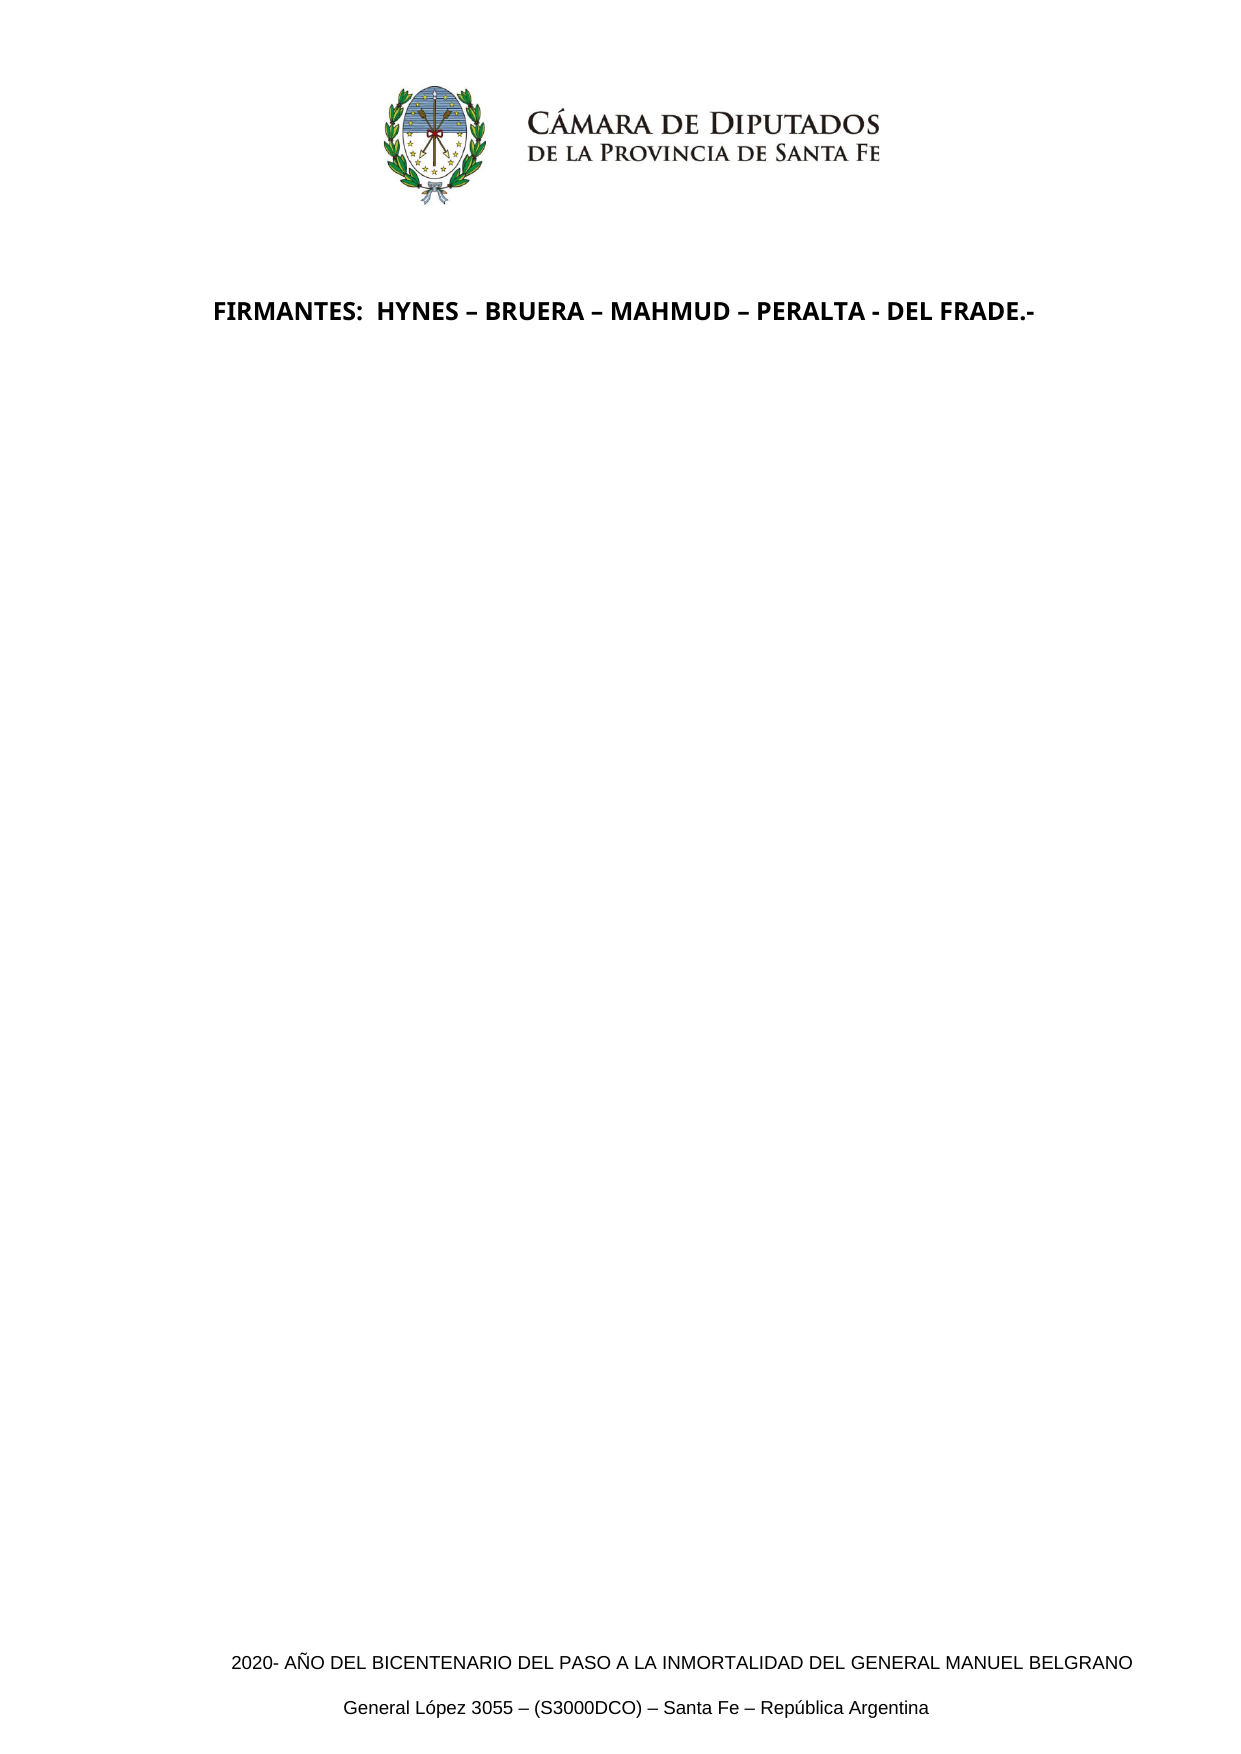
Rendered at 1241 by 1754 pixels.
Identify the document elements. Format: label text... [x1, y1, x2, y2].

text FIRMANTES: HYNES – BRUERA – MAHMUD – PERALTA - DEL FRADE.- [213, 294, 1152, 328]
picture [383, 86, 880, 209]
